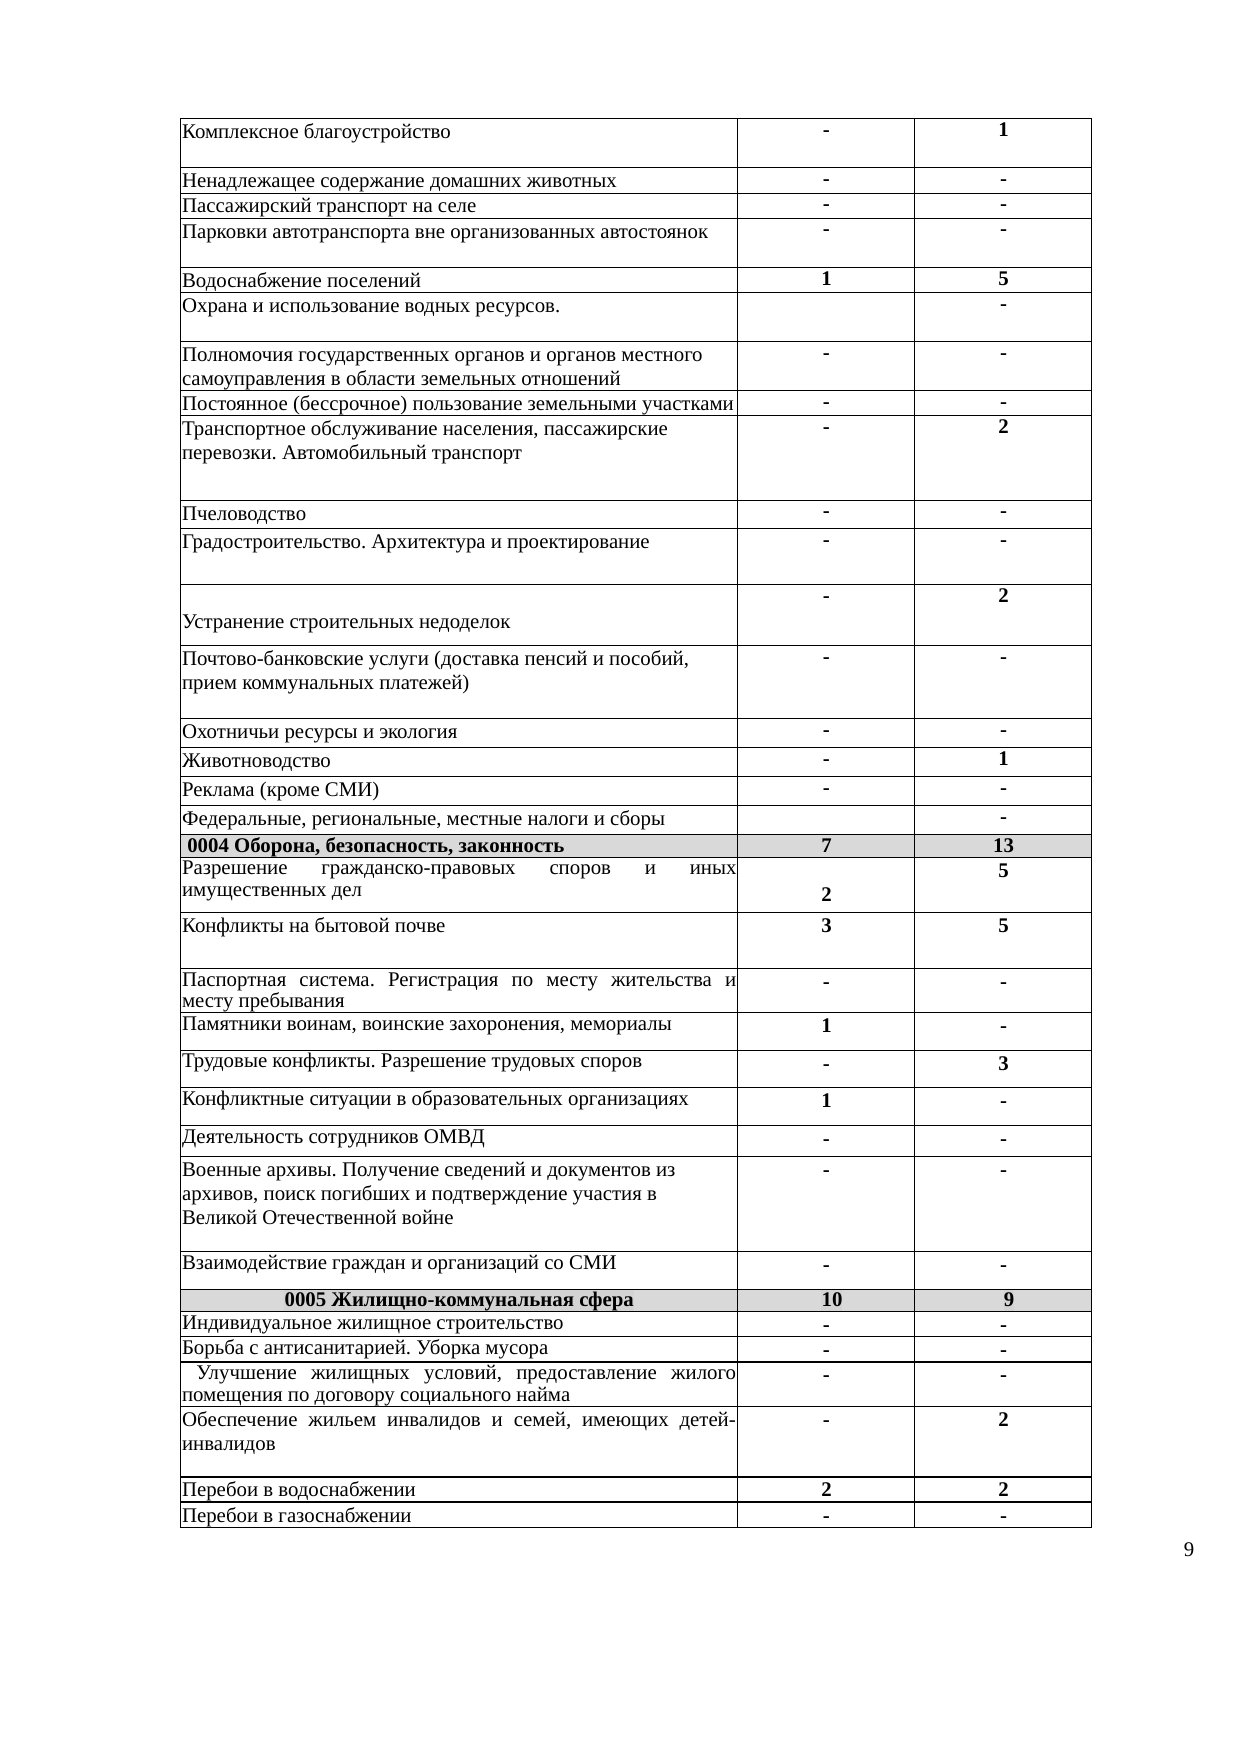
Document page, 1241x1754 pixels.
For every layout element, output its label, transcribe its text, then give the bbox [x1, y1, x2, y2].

table_cell - [738, 529, 914, 584]
table_cell Градостроительство. Архитектура и проектирование [181, 529, 737, 584]
table_cell - [738, 219, 914, 267]
table_cell 2 [738, 858, 914, 912]
table_cell Обеспечение жильем инвалидов и семей, имеющих детей-инвалидов [181, 1407, 737, 1476]
table_cell 13 [915, 835, 1091, 857]
table_cell Охрана и использование водных ресурсов. [181, 293, 737, 341]
table_cell - [738, 1503, 914, 1527]
table_cell Конфликты на бытовой почве [181, 913, 737, 968]
table_cell - [915, 806, 1091, 834]
table_cell - [915, 1337, 1091, 1361]
table_cell Почтово-банковские услуги (доставка пенсий и пособий, прием коммунальных платежей) [181, 646, 737, 718]
table_cell 2 [738, 1478, 914, 1501]
table_cell - [738, 1051, 914, 1087]
table_cell - [915, 501, 1091, 528]
table_cell Устранение строительных недоделок [181, 585, 737, 645]
table_cell 2 [915, 1407, 1091, 1476]
table_cell 3 [915, 1051, 1091, 1087]
table_cell - [915, 1126, 1091, 1156]
table_cell - [738, 1157, 914, 1251]
table_cell Водоснабжение поселений [181, 268, 737, 292]
table_cell Комплексное благоустройство [181, 119, 737, 167]
table_cell - [738, 969, 914, 1012]
table_cell Деятельность сотрудников ОМВД [181, 1126, 737, 1156]
table_cell Улучшение жилищных условий, предоставление жилого помещения по договору социального найма [181, 1363, 737, 1406]
table_cell Пчеловодство [181, 501, 737, 528]
table_cell - [915, 1312, 1091, 1336]
table_cell Животноводство [181, 748, 737, 776]
table_cell 5 [915, 858, 1091, 912]
table_cell Постоянное (бессрочное) пользование земельными участками [181, 391, 737, 415]
table_cell 5 [915, 913, 1091, 968]
table_cell - [915, 391, 1091, 415]
table_cell - [915, 777, 1091, 805]
table_cell 3 [738, 913, 914, 968]
table_cell - [915, 1363, 1091, 1406]
table_cell [738, 293, 914, 341]
table_cell - [738, 719, 914, 747]
table_cell 10 [738, 1290, 914, 1311]
table_cell Паспортная система. Регистрация по месту жительства и месту пребывания [181, 969, 737, 1012]
table_cell Полномочия государственных органов и органов местного самоуправления в области земельных отношений [181, 342, 737, 390]
table_cell - [738, 168, 914, 192]
table_cell Памятники воинам, воинские захоронения, мемориалы [181, 1013, 737, 1050]
table_cell Борьба с антисанитарией. Уборка мусора [181, 1337, 737, 1361]
table_cell 1 [915, 119, 1091, 167]
table_cell - [738, 646, 914, 718]
table_cell - [738, 1252, 914, 1288]
table_cell - [915, 342, 1091, 390]
table_cell 2 [915, 1478, 1091, 1501]
table_cell 0005 Жилищно-коммунальная сфера [181, 1290, 737, 1311]
table_cell Охотничьи ресурсы и экология [181, 719, 737, 747]
table_cell Конфликтные ситуации в образовательных организациях [181, 1088, 737, 1125]
table_cell 0004 Оборона, безопасность, законность [181, 835, 737, 857]
table_cell - [915, 1013, 1091, 1050]
table_cell Разрешение гражданско-правовых споров и иных имущественных дел [181, 858, 737, 912]
table_cell 1 [738, 1088, 914, 1125]
table_cell - [915, 969, 1091, 1012]
table_cell 2 [915, 416, 1091, 499]
table_cell 9 [915, 1290, 1091, 1311]
table_cell [738, 806, 914, 834]
table_cell Взаимодействие граждан и организаций со СМИ [181, 1252, 737, 1288]
table_cell - [915, 168, 1091, 192]
table_cell Пассажирский транспорт на селе [181, 194, 737, 217]
table_cell Транспортное обслуживание населения, пассажирские перевозки. Автомобильный транспорт [181, 416, 737, 499]
table_cell 1 [915, 748, 1091, 776]
table_cell - [915, 1252, 1091, 1288]
table_cell - [915, 719, 1091, 747]
table_cell Индивидуальное жилищное строительство [181, 1312, 737, 1336]
table_cell - [915, 1157, 1091, 1251]
table_cell - [738, 119, 914, 167]
table_cell - [915, 646, 1091, 718]
table_cell - [738, 585, 914, 645]
table_cell - [738, 1407, 914, 1476]
table_cell - [915, 293, 1091, 341]
table_cell 7 [738, 835, 914, 857]
table_cell Федеральные, региональные, местные налоги и сборы [181, 806, 737, 834]
table_cell Парковки автотранспорта вне организованных автостоянок [181, 219, 737, 267]
table_cell Реклама (кроме СМИ) [181, 777, 737, 805]
table_cell - [738, 748, 914, 776]
table_cell - [738, 777, 914, 805]
table_cell - [738, 1126, 914, 1156]
table_cell - [738, 416, 914, 499]
table_cell - [915, 1088, 1091, 1125]
table_cell - [915, 194, 1091, 217]
table_cell 1 [738, 1013, 914, 1050]
table_cell - [738, 391, 914, 415]
table_cell - [915, 529, 1091, 584]
table_cell Перебои в газоснабжении [181, 1503, 737, 1527]
table_cell 2 [915, 585, 1091, 645]
table_cell - [738, 1337, 914, 1361]
table_cell - [738, 1363, 914, 1406]
table_cell - [915, 219, 1091, 267]
table_cell 1 [738, 268, 914, 292]
table_cell - [738, 501, 914, 528]
table_cell - [738, 342, 914, 390]
table_cell Трудовые конфликты. Разрешение трудовых споров [181, 1051, 737, 1087]
table_cell - [738, 1312, 914, 1336]
table_cell - [915, 1503, 1091, 1527]
table_cell 5 [915, 268, 1091, 292]
table_cell Военные архивы. Получение сведений и документов из архивов, поиск погибших и подтверждение участия в Великой Отечественной войне [181, 1157, 737, 1251]
table_cell - [738, 194, 914, 217]
table_cell Перебои в водоснабжении [181, 1478, 737, 1501]
table_cell Ненадлежащее содержание домашних животных [181, 168, 737, 192]
